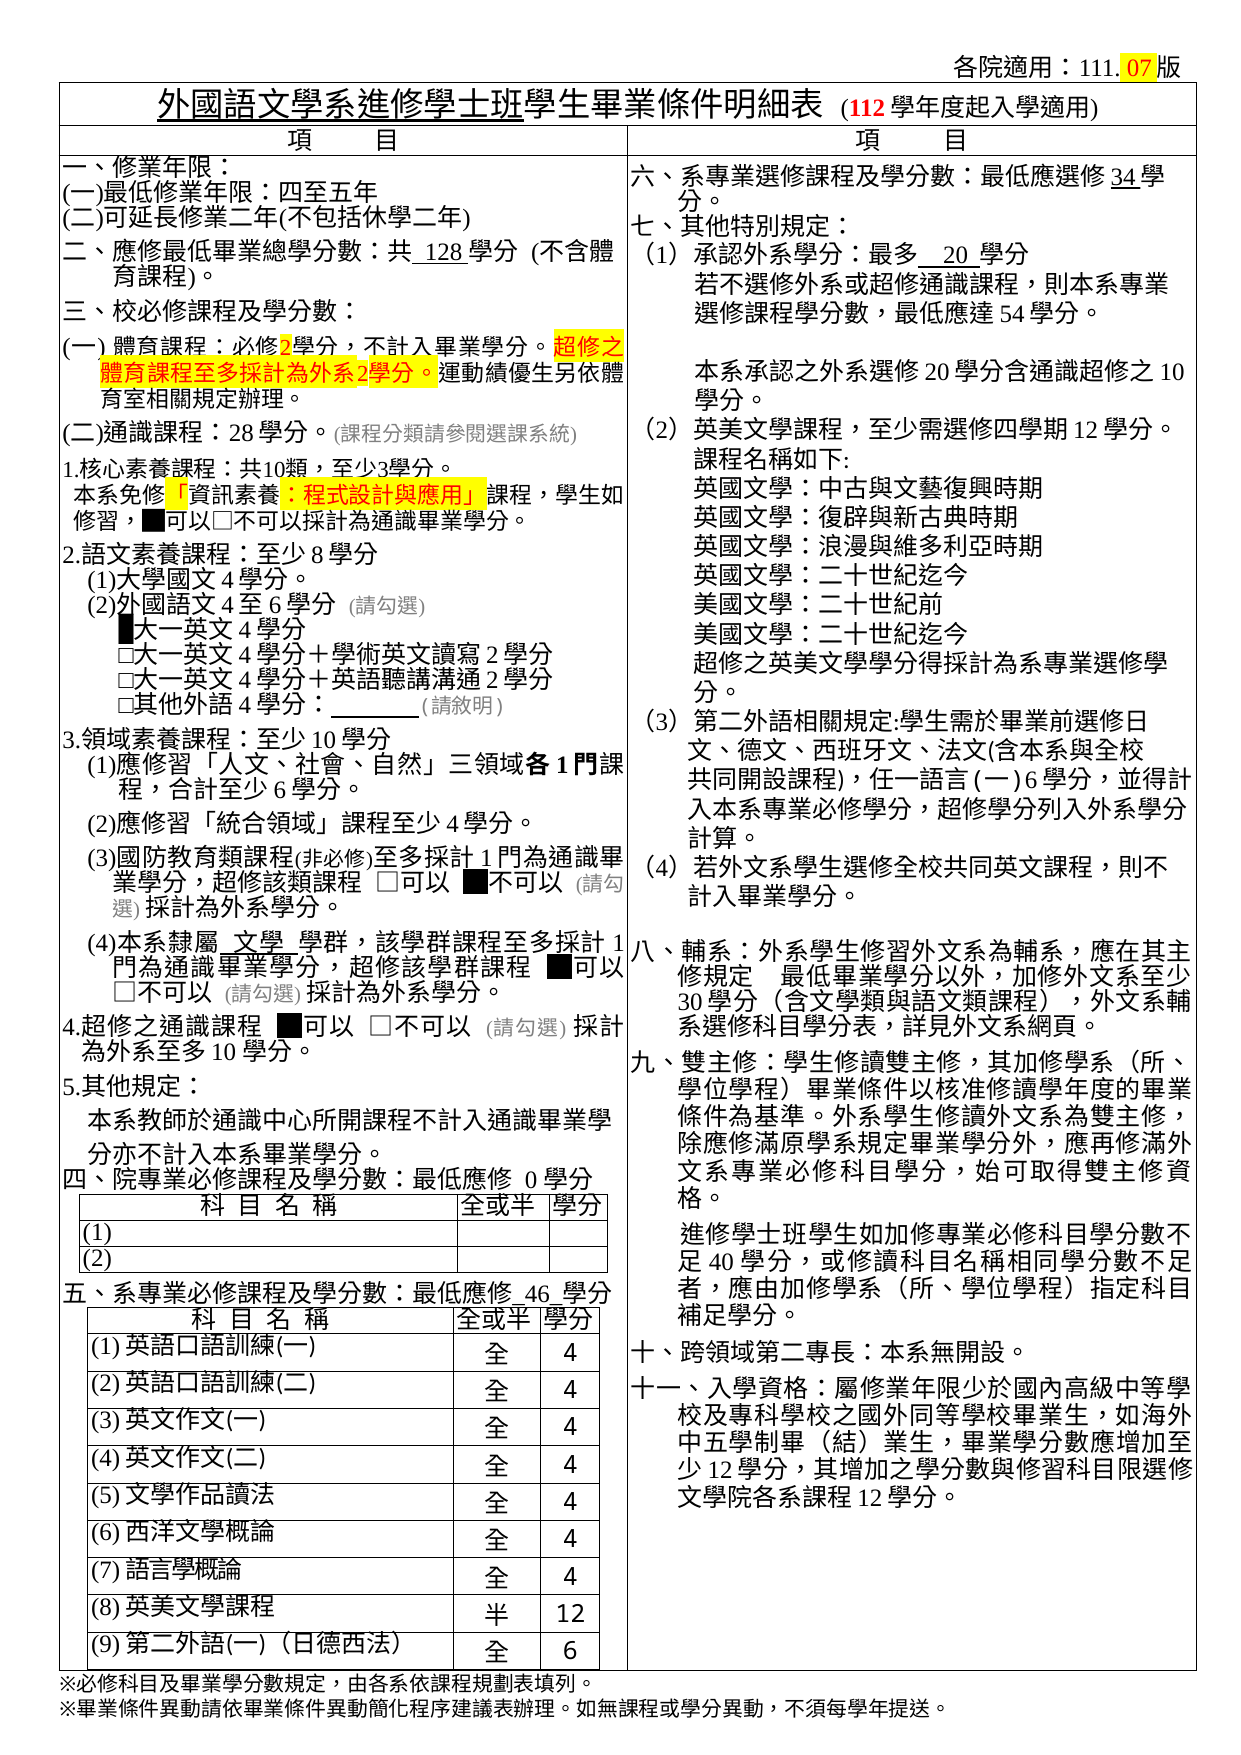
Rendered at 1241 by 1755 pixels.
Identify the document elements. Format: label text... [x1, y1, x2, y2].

table_cell (6) 西洋文學概論 [88, 1521, 453, 1557]
text ※必修科目及畢業學分數規定，由各系依課程規劃表填列。 [59, 1671, 1182, 1696]
table_cell 全 [454, 1372, 540, 1408]
table_cell 4 [541, 1334, 599, 1371]
text 各院適用：111. 07版 [59, 53, 1182, 82]
table_cell 4 [541, 1558, 599, 1594]
table_cell 全 [454, 1521, 540, 1557]
table_cell (4) 英文作文(二) [88, 1446, 453, 1482]
table_header 外國語文學系進修學士班學生畢業條件明細表 (112學年度起入學適用) [60, 83, 1196, 125]
table_cell (2) 英語口語訓練(二) [88, 1372, 453, 1408]
table_cell 4 [541, 1409, 599, 1445]
table_cell 全 [454, 1558, 540, 1594]
table_cell 4 [541, 1372, 599, 1408]
table_header 全或半 [458, 1195, 549, 1220]
table_header 全或半 [454, 1308, 540, 1333]
table_cell 全 [454, 1633, 540, 1669]
table_cell [458, 1247, 549, 1272]
table_cell (9) 第二外語(一)（日德西法） [88, 1633, 453, 1669]
table_cell 4 [541, 1446, 599, 1482]
table_header 學分 [541, 1308, 599, 1333]
table_cell 六、系專業選修課程及學分數：最低應選修34學分。 七、其他特別規定： （1）承認外系學分：最多 20 學分 若不選修外系或超修通識課程，則本系專業 選修課程學分數，最低應達54學分。 本系承認之外系選修20學分含通識超修之10 學分。 （2）英美文學課程，至少需選修四學期12學分。 課程名稱如下: 英國文學：中古與文藝復興時期 英國文學：復辟與新古典時期 英國文學：浪漫與維多利亞時期 英國文學：二十世紀迄今 美國文學：二十世紀前 美國文學：二十世紀迄今 超修之英美文學學分得採計為系專業選修學 分。 （3）第二外語相關規定:學生需於畢業前選修日 文、德文、西班牙文、法文(含本系與全校 共同開設課程)，任一語言(一)6學分，並得計 入本系專業必修學分，超修學分列入外系學分 計算。 （4）若外文系學生選修全校共同英文課程，則不 計入畢業學分。 八、輔系：外系學生修習外文系為輔系，應在其主修規定 最低畢業學分以外，加修外文系至少30學分（含文學類與語文類課程），外文系輔系選修科目學分表，詳見外文系網頁。 九、雙主修：學生修讀雙主修，其加修學系（所、學位學程）畢業條件以核准修讀學年度的畢業條件為基準。外系學生修讀外文系為雙主修，除應修滿原學系規定畢業學分外，應再修滿外文系專業必修科目學分，始可取得雙主修資格。 進修學士班學生如加修專業必修科目學分數不足40學分，或修讀科目名稱相同學分數不足者，應由加修學系（所、學位學程）指定科目補足學分。 十、跨領域第二專長：本系無開設。 十一、入學資格：屬修業年限少於國內高級中等學校及專科學校之國外同等學校畢業生，如海外中五學制畢（結）業生，畢業學分數應增加至少12學分，其增加之學分數與修習科目限選修文學院各系課程12學分。 [628, 156, 1196, 1670]
table_cell 全 [454, 1484, 540, 1520]
table_cell (8) 英美文學課程 [88, 1595, 453, 1632]
table_cell [550, 1221, 607, 1246]
table_cell 6 [541, 1633, 599, 1669]
table_cell (3) 英文作文(一) [88, 1409, 453, 1445]
table_header 學分 [550, 1195, 607, 1220]
table_cell (1) 英語口語訓練(一) [88, 1334, 453, 1371]
table_cell 項 目 [628, 126, 1196, 155]
table_cell (1) [80, 1221, 457, 1246]
table_cell 一、修業年限： (一)最低修業年限：四至五年 (二)可延長修業二年(不包括休學二年) 二、應修最低畢業總學分數：共 128 學分 (不含體育課程)。 三、校必修課程及學分數： (一) 體育課程：必修2學分，不計入畢業學分。超修之體育課程至多採計為外系2學分。運動績優生另依體育室相關規定辦理。 (二)通識課程：28學分。(課程分類請參閱選課系統) 1.核心素養課程：共10類，至少3學分。 本系免修「資訊素養：程式設計與應用」課程，學生如修習，█可以□不可以採計為通識畢業學分。 2.語文素養課程：至少8學分 (1)大學國文4學分。 (2)外國語文4至6學分 (請勾選) █大一英文4學分 □大一英文4學分＋學術英文讀寫2學分 □大一英文4學分＋英語聽講溝通2學分 □其他外語4學分： (請敘明) 3.領域素養課程：至少10學分 (1)應修習「人文、社會、自然」三領域各1門課程，合計至少6學分。 (2)應修習「統合領域」課程至少4學分。 (3)國防教育類課程(非必修)至多採計1門為通識畢業學分，超修該類課程 □可以 █不可以 (請勾選) 採計為外系學分。 (4)本系隸屬 文學 學群，該學群課程至多採計1門為通識畢業學分，超修該學群課程 █可以 □不可以 (請勾選) 採計為外系學分。 4.超修之通識課程 █可以 □不可以 (請勾選) 採計為外系至多10 學分。 5.其他規定： 本系教師於通識中心所開課程不計入通識畢業學 分亦不計入本系畢業學分。 四、院專業必修課程及學分數：最低應修 0 學分 五、系專業必修課程及學分數：最低應修_46_學分 [60, 156, 627, 1670]
table_cell 4 [541, 1521, 599, 1557]
table_header 科 目 名 稱 [80, 1195, 457, 1220]
table_cell (2) [80, 1247, 457, 1272]
table_cell 項 目 [60, 126, 627, 155]
table_cell 全 [454, 1446, 540, 1482]
table_cell [458, 1221, 549, 1246]
table_cell [550, 1247, 607, 1272]
table_cell (5) 文學作品讀法 [88, 1484, 453, 1520]
table_cell 半 [454, 1595, 540, 1632]
table_cell 全 [454, 1334, 540, 1371]
text ※畢業條件異動請依畢業條件異動簡化程序建議表辦理。如無課程或學分異動，不須每學年提送。 [59, 1696, 1182, 1721]
table_header 科 目 名 稱 [88, 1308, 453, 1333]
table_cell 全 [454, 1409, 540, 1445]
table_cell 4 [541, 1484, 599, 1520]
table_cell 12 [541, 1595, 599, 1632]
table_cell (7) 語言學概論 [88, 1558, 453, 1594]
